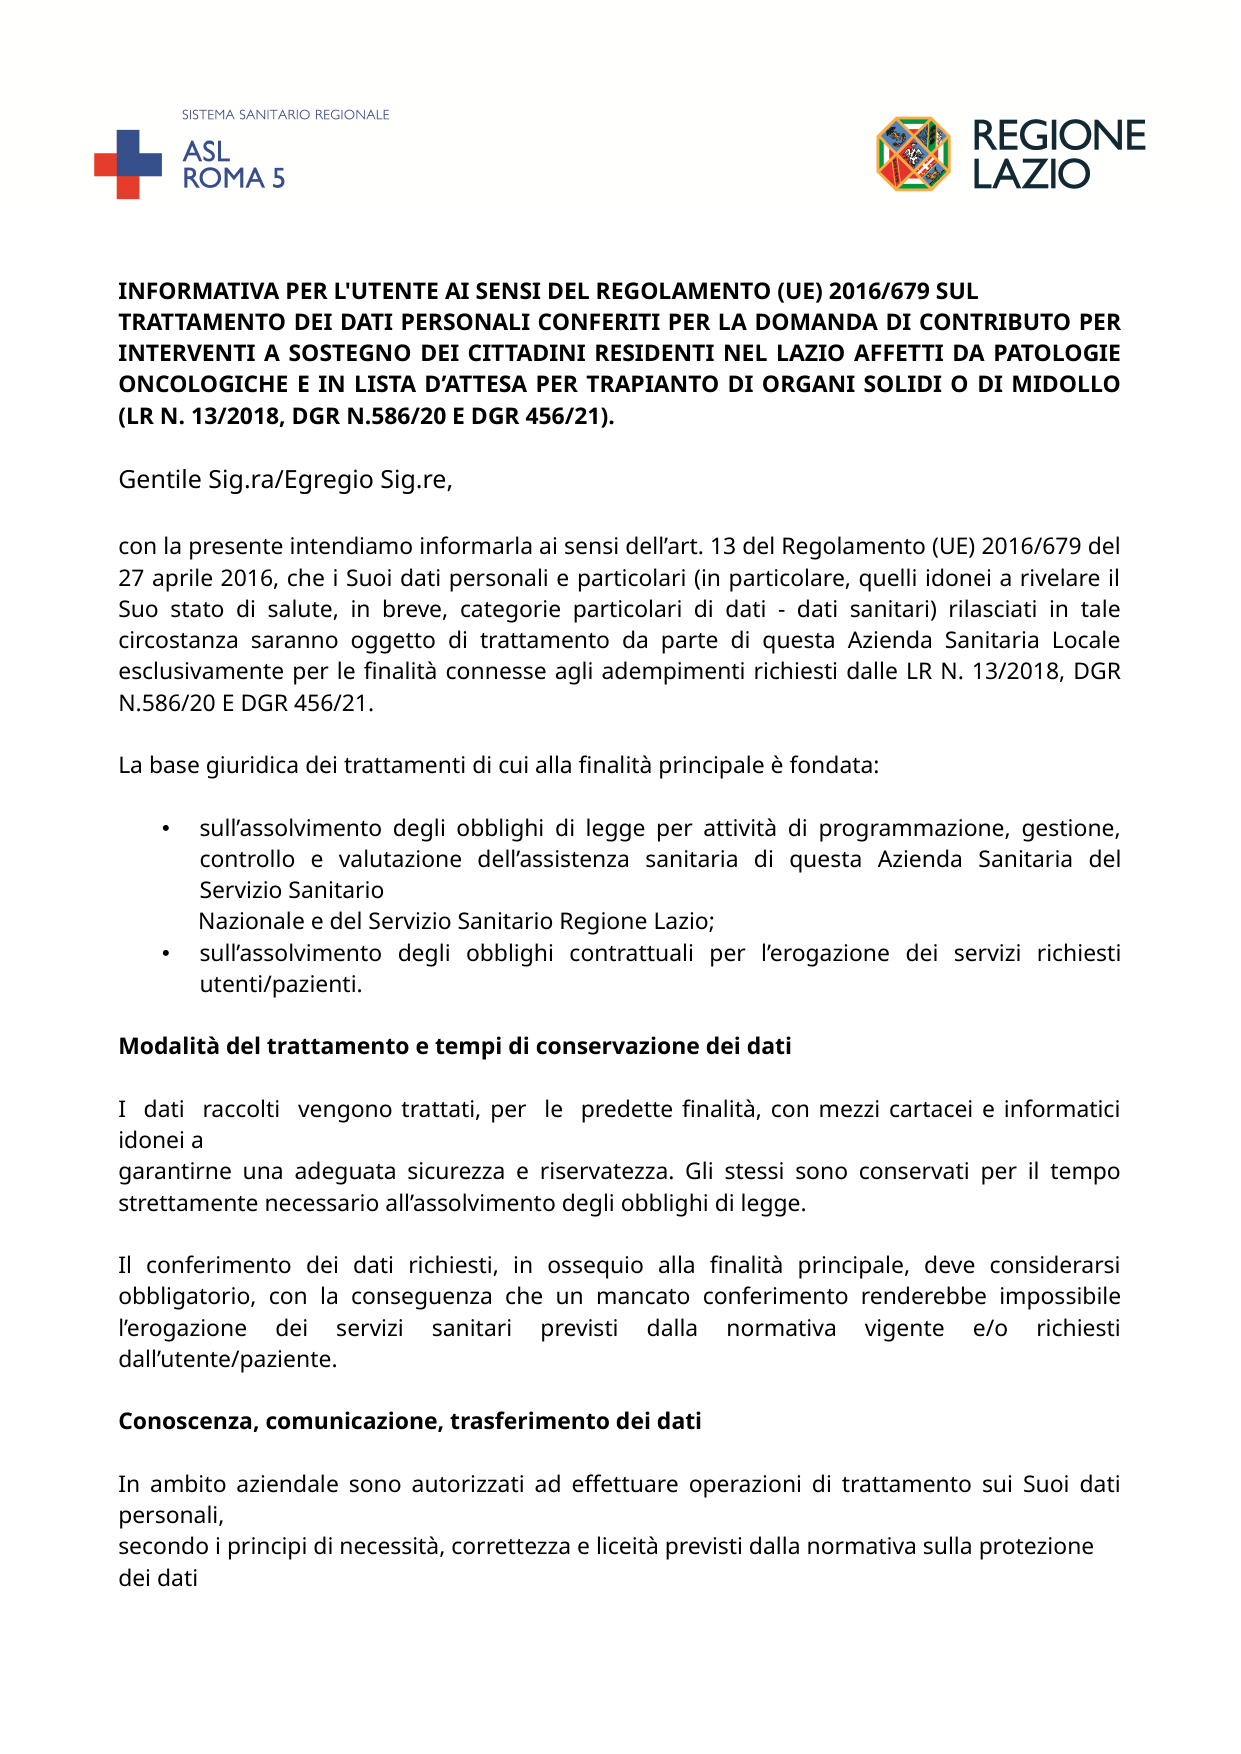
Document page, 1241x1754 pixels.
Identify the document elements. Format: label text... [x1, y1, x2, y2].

text Nazionale e del Servizio Sanitario Regione Lazio; [118, 905, 1122, 937]
text INFORMATIVA PER L'UTENTE AI SENSI DEL REGOLAMENTO (UE) 2016/679 SUL [118, 275, 1122, 306]
text In ambito aziendale sono autorizzati ad effettuare operazioni di trattamento sui Suoi dati personali, [118, 1468, 1122, 1530]
text Gentile Sig.ra/Egregio Sig.re, [118, 462, 1122, 496]
list sull’assolvimento degli obblighi contrattuali per l’erogazione dei servizi richiesti utenti/pazienti. [162, 937, 1122, 999]
text secondo i principi di necessità, correttezza e liceità previsti dalla normativa sulla protezione dei dati [118, 1530, 1122, 1593]
text garantirne una adeguata sicurezza e riservatezza. Gli stessi sono conservati per il tempo strettamente necessario all’assolvimento degli obblighi di legge. [118, 1155, 1122, 1218]
text con la presente intendiamo informarla ai sensi dell’art. 13 del Regolamento (UE) 2016/679 del 27 aprile 2016, che i Suoi dati personali e particolari (in particolare, quelli idonei a rivelare il Suo stato di salute, in breve, categorie particolari di dati - dati sanitari) rilasciati in tale circostanza saranno oggetto di trattamento da parte di questa Azienda Sanitaria Locale esclusivamente per le finalità connesse agli adempimenti richiesti dalle LR N. 13/2018, DGR N.586/20 E DGR 456/21. [118, 530, 1122, 718]
text TRATTAMENTO DEI DATI PERSONALI CONFERITI PER LA DOMANDA DI CONTRIBUTO PER INTERVENTI A SOSTEGNO DEI CITTADINI RESIDENTI NEL LAZIO AFFETTI DA PATOLOGIE ONCOLOGICHE E IN LISTA D’ATTESA PER TRAPIANTO DI ORGANI SOLIDI O DI MIDOLLO (LR N. 13/2018, DGR N.586/20 E DGR 456/21). [118, 306, 1122, 431]
text Modalità del trattamento e tempi di conservazione dei dati [118, 1030, 1122, 1062]
text La base giuridica dei trattamenti di cui alla finalità principale è fondata: [118, 749, 1122, 780]
text I dati raccolti vengono trattati, per le predette finalità, con mezzi cartacei e informatici idonei a [118, 1093, 1122, 1155]
text Conoscenza, comunicazione, trasferimento dei dati [118, 1405, 1122, 1437]
text Il conferimento dei dati richiesti, in ossequio alla finalità principale, deve considerarsi obbligatorio, con la conseguenza che un mancato conferimento renderebbe impossibile l’erogazione dei servizi sanitari previsti dalla normativa vigente e/o richiesti dall’utente/paziente. [118, 1249, 1122, 1374]
list sull’assolvimento degli obblighi di legge per attività di programmazione, gestione, controllo e valutazione dell’assistenza sanitaria di questa Azienda Sanitaria del Servizio Sanitario [162, 812, 1122, 905]
